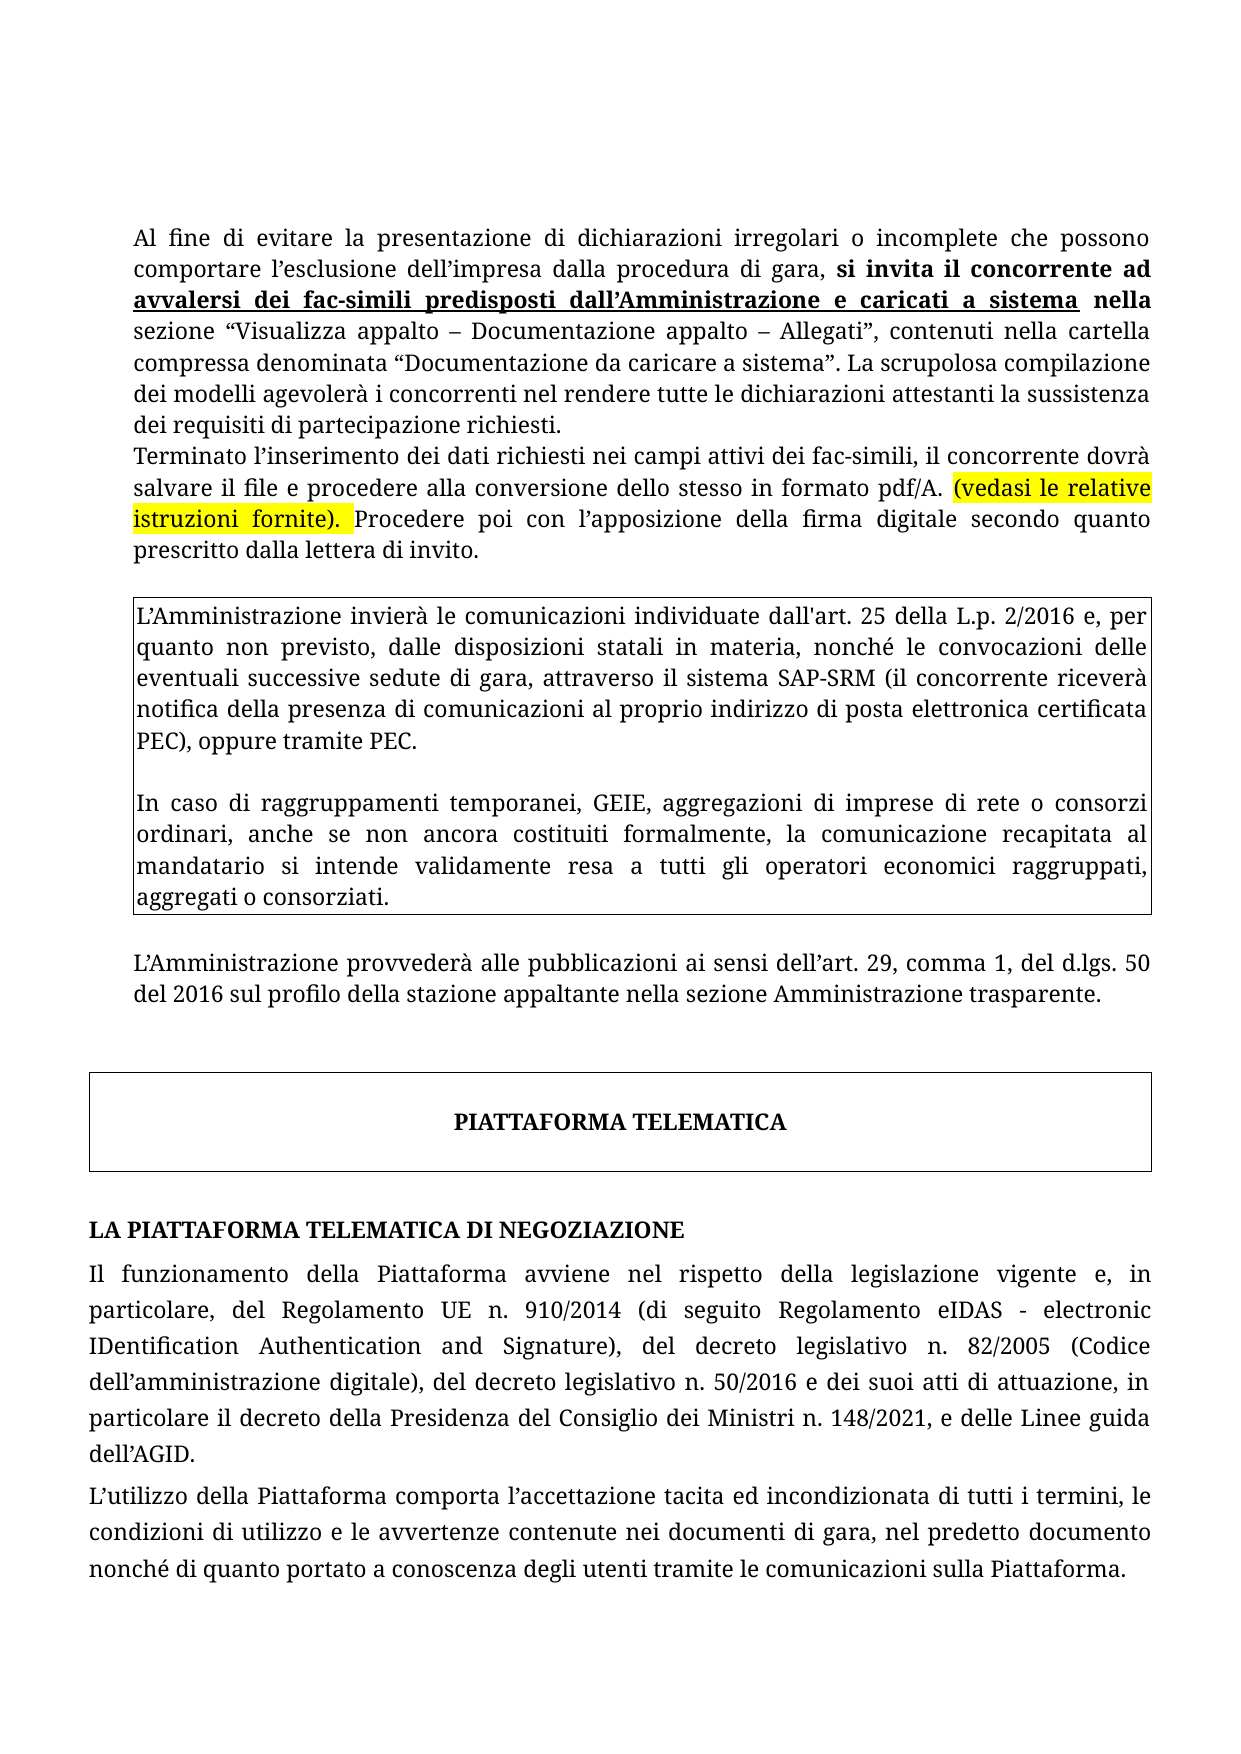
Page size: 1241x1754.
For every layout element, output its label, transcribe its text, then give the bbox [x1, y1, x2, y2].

text Terminato l’inserimento dei dati richiesti nei campi attivi dei fac-simili, il concorrente dovrà salvare il file e procedere alla conversione dello stesso in formato pdf/A. (vedasi le relative istruzioni fornite). Procedere poi con l’apposizione della firma digitale secondo quanto prescritto dalla lettera di invito. [133, 440, 1152, 565]
subtitle LA PIATTAFORMA TELEMATICA DI NEGOZIAZIONE [89, 1214, 1152, 1246]
text Al fine di evitare la presentazione di dichiarazioni irregolari o incomplete che possono comportare l’esclusione dell’impresa dalla procedura di gara, si invita il concorrente ad avvalersi dei fac-simili predisposti dall’Amministrazione e caricati a sistema nella sezione “Visualizza appalto – Documentazione appalto – Allegati”, contenuti nella cartella compressa denominata “Documentazione da caricare a sistema”. La scrupolosa compilazione dei modelli agevolerà i concorrenti nel rendere tutte le dichiarazioni attestanti la sussistenza dei requisiti di partecipazione richiesti. [133, 222, 1152, 440]
text PIATTAFORMA TELEMATICA [90, 1103, 1151, 1137]
text Il funzionamento della Piattaforma avviene nel rispetto della legislazione vigente e, in particolare, del Regolamento UE n. 910/2014 (di seguito Regolamento eIDAS - electronic IDentification Authentication and Signature), del decreto legislativo n. 82/2005 (Codice dell’amministrazione digitale), del decreto legislativo n. 50/2016 e dei suoi atti di attuazione, in particolare il decreto della Presidenza del Consiglio dei Ministri n. 148/2021, e delle Linee guida dell’AGID. [89, 1258, 1152, 1469]
text L’Amministrazione provvederà alle pubblicazioni ai sensi dell’art. 29, comma 1, del d.lgs. 50 del 2016 sul profilo della stazione appaltante nella sezione Amministrazione trasparente. [133, 947, 1152, 1009]
text In caso di raggruppamenti temporanei, GEIE, aggregazioni di imprese di rete o consorzi ordinari, anche se non ancora costituiti formalmente, la comunicazione recapitata al mandatario si intende validamente resa a tutti gli operatori economici raggruppati, aggregati o consorziati. [134, 784, 1151, 914]
text L’Amministrazione invierà le comunicazioni individuate dall'art. 25 della L.p. 2/2016 e, per quanto non previsto, dalle disposizioni statali in materia, nonché le convocazioni delle eventuali successive sedute di gara, attraverso il sistema SAP-SRM (il concorrente riceverà notifica della presenza di comunicazioni al proprio indirizzo di posta elettronica certificata PEC), oppure tramite PEC. [134, 598, 1151, 756]
text L’utilizzo della Piattaforma comporta l’accettazione tacita ed incondizionata di tutti i termini, le condizioni di utilizzo e le avvertenze contenute nei documenti di gara, nel predetto documento nonché di quanto portato a conoscenza degli utenti tramite le comunicazioni sulla Piattaforma. [89, 1480, 1152, 1584]
